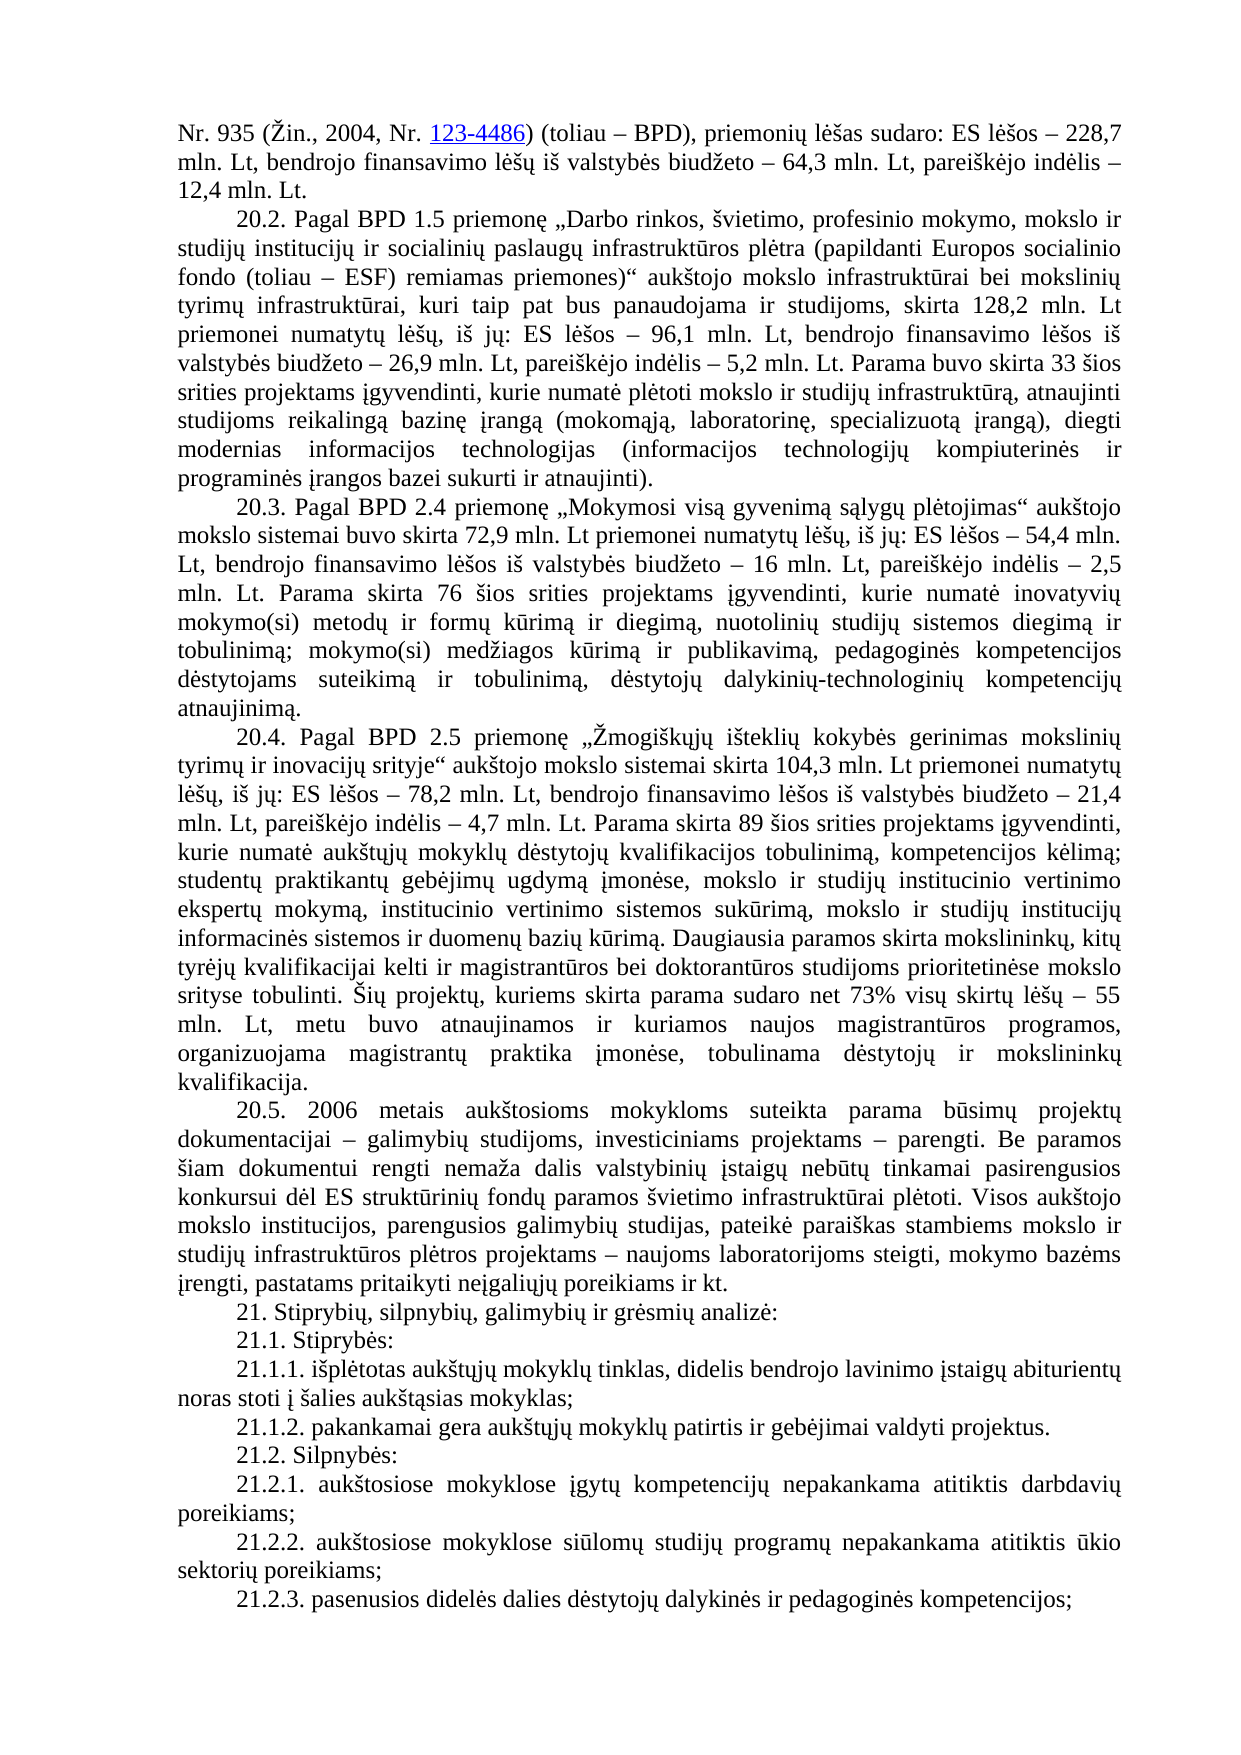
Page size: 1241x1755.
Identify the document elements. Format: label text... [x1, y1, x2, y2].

text 21. Stiprybių, silpnybių, galimybių ir grėsmių analizė: [177, 1297, 1122, 1326]
text 20.4. Pagal BPD 2.5 priemonę „Žmogiškųjų išteklių kokybės gerinimas mokslinių tyrimų ir inovacijų srityje“ aukštojo mokslo sistemai skirta 104,3 mln. Lt priemonei numatytų lėšų, iš jų: ES lėšos – 78,2 mln. Lt, bendrojo finansavimo lėšos iš valstybės biudžeto – 21,4 mln. Lt, pareiškėjo indėlis – 4,7 mln. Lt. Parama skirta 89 šios srities projektams įgyvendinti, kurie numatė aukštųjų mokyklų dėstytojų kvalifikacijos tobulinimą, kompetencijos kėlimą; studentų praktikantų gebėjimų ugdymą įmonėse, mokslo ir studijų institucinio vertinimo ekspertų mokymą, institucinio vertinimo sistemos sukūrimą, mokslo ir studijų institucijų informacinės sistemos ir duomenų bazių kūrimą. Daugiausia paramos skirta mokslininkų, kitų tyrėjų kvalifikacijai kelti ir magistrantūros bei doktorantūros studijoms prioritetinėse mokslo srityse tobulinti. Šių projektų, kuriems skirta parama sudaro net 73% visų skirtų lėšų – 55 mln. Lt, metu buvo atnaujinamos ir kuriamos naujos magistrantūros programos, organizuojama magistrantų praktika įmonėse, tobulinama dėstytojų ir mokslininkų kvalifikacija. [177, 722, 1122, 1096]
text 21.2.1. aukštosiose mokyklose įgytų kompetencijų nepakankama atitiktis darbdavių poreikiams; [177, 1469, 1122, 1527]
text 20.5. 2006 metais aukštosioms mokykloms suteikta parama būsimų projektų dokumentacijai – galimybių studijoms, investiciniams projektams – parengti. Be paramos šiam dokumentui rengti nemaža dalis valstybinių įstaigų nebūtų tinkamai pasirengusios konkursui dėl ES struktūrinių fondų paramos švietimo infrastruktūrai plėtoti. Visos aukštojo mokslo institucijos, parengusios galimybių studijas, pateikė paraiškas stambiems mokslo ir studijų infrastruktūros plėtros projektams – naujoms laboratorijoms steigti, mokymo bazėms įrengti, pastatams pritaikyti neįgaliųjų poreikiams ir kt. [177, 1096, 1122, 1297]
text 20.2. Pagal BPD 1.5 priemonę „Darbo rinkos, švietimo, profesinio mokymo, mokslo ir studijų institucijų ir socialinių paslaugų infrastruktūros plėtra (papildanti Europos socialinio fondo (toliau – ESF) remiamas priemones)“ aukštojo mokslo infrastruktūrai bei mokslinių tyrimų infrastruktūrai, kuri taip pat bus panaudojama ir studijoms, skirta 128,2 mln. Lt priemonei numatytų lėšų, iš jų: ES lėšos – 96,1 mln. Lt, bendrojo finansavimo lėšos iš valstybės biudžeto – 26,9 mln. Lt, pareiškėjo indėlis – 5,2 mln. Lt. Parama buvo skirta 33 šios srities projektams įgyvendinti, kurie numatė plėtoti mokslo ir studijų infrastruktūrą, atnaujinti studijoms reikalingą bazinę įrangą (mokomąją, laboratorinę, specializuotą įrangą), diegti modernias informacijos technologijas (informacijos technologijų kompiuterinės ir programinės įrangos bazei sukurti ir atnaujinti). [177, 204, 1122, 492]
text 21.2. Silpnybės: [177, 1441, 1122, 1469]
text 21.2.3. pasenusios didelės dalies dėstytojų dalykinės ir pedagoginės kompetencijos; [177, 1584, 1122, 1613]
text 21.1.2. pakankamai gera aukštųjų mokyklų patirtis ir gebėjimai valdyti projektus. [177, 1412, 1122, 1441]
text 20.3. Pagal BPD 2.4 priemonę „Mokymosi visą gyvenimą sąlygų plėtojimas“ aukštojo mokslo sistemai buvo skirta 72,9 mln. Lt priemonei numatytų lėšų, iš jų: ES lėšos – 54,4 mln. Lt, bendrojo finansavimo lėšos iš valstybės biudžeto – 16 mln. Lt, pareiškėjo indėlis – 2,5 mln. Lt. Parama skirta 76 šios srities projektams įgyvendinti, kurie numatė inovatyvių mokymo(si) metodų ir formų kūrimą ir diegimą, nuotolinių studijų sistemos diegimą ir tobulinimą; mokymo(si) medžiagos kūrimą ir publikavimą, pedagoginės kompetencijos dėstytojams suteikimą ir tobulinimą, dėstytojų dalykinių-technologinių kompetencijų atnaujinimą. [177, 492, 1122, 722]
text 21.2.2. aukštosiose mokyklose siūlomų studijų programų nepakankama atitiktis ūkio sektorių poreikiams; [177, 1527, 1122, 1584]
text 21.1. Stiprybės: [177, 1326, 1122, 1354]
text Nr. 935 (Žin., 2004, Nr. 123-4486) (toliau – BPD), priemonių lėšas sudaro: ES lėšos – 228,7 mln. Lt, bendrojo finansavimo lėšų iš valstybės biudžeto – 64,3 mln. Lt, pareiškėjo indėlis – 12,4 mln. Lt. [177, 118, 1122, 204]
text 21.1.1. išplėtotas aukštųjų mokyklų tinklas, didelis bendrojo lavinimo įstaigų abiturientų noras stoti į šalies aukštąsias mokyklas; [177, 1354, 1122, 1412]
